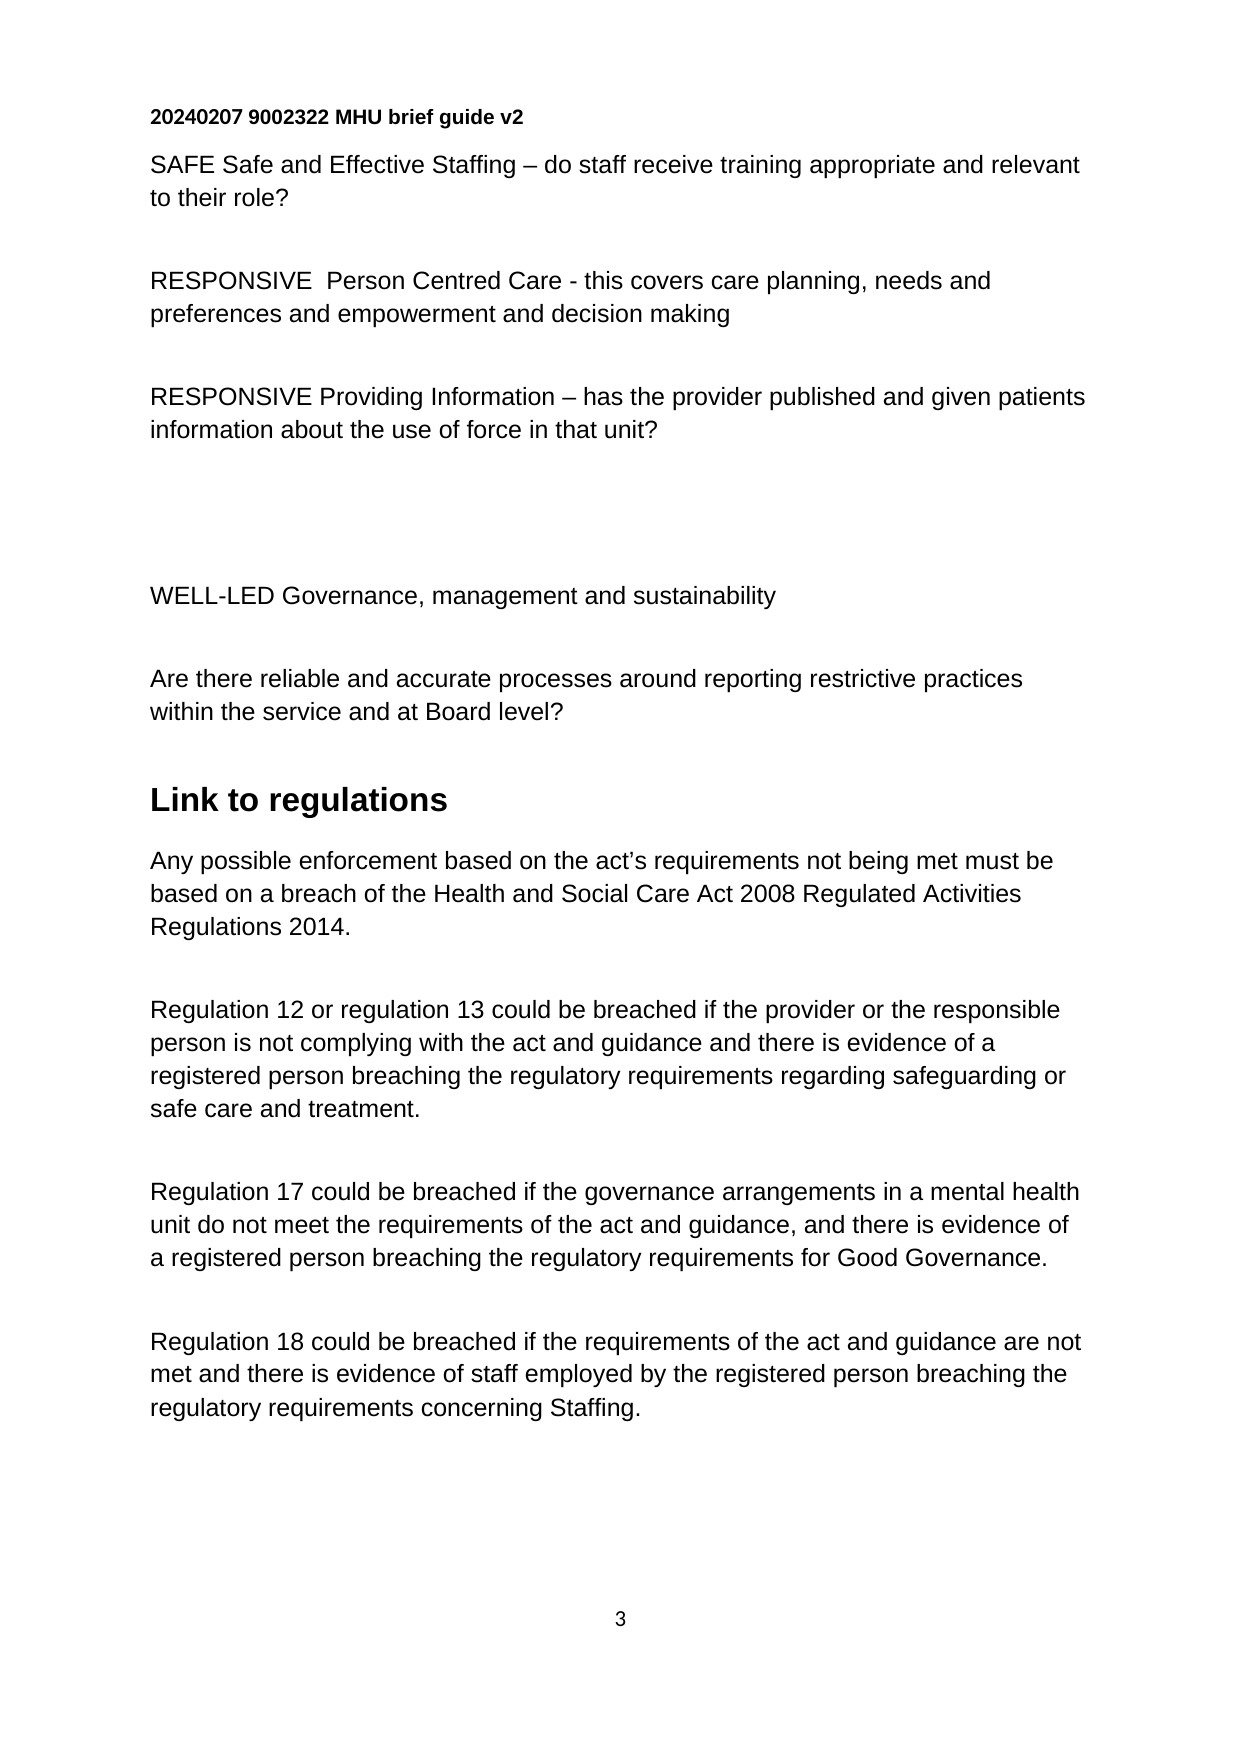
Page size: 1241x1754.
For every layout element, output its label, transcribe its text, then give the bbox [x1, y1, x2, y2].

text Regulation 18 could be breached if the requirements of the act and guidance are not met and there is evidence of staff employed by the registered person breaching the regulatory requirements concerning Staffing. [150, 1326, 1090, 1421]
text Are there reliable and accurate processes around reporting restrictive practices within the service and at Board level? [150, 664, 1090, 726]
text Regulation 17 could be breached if the governance arrangements in a mental health unit do not meet the requirements of the act and guidance, and there is evidence of a registered person breaching the regulatory requirements for Good Governance. [150, 1177, 1090, 1272]
text Any possible enforcement based on the act’s requirements not being met must be based on a breach of the Health and Social Care Act 2008 Regulated Activities Regulations 2014. [150, 846, 1090, 941]
text RESPONSIVE Providing Information – has the provider published and given patients information about the use of force in that unit? [150, 382, 1090, 444]
text RESPONSIVE Person Centred Care - this covers care planning, needs and preferences and empowerment and decision making [150, 266, 1090, 328]
text Regulation 12 or regulation 13 could be breached if the provider or the responsible person is not complying with the act and guidance and there is evidence of a registered person breaching the regulatory requirements regarding safeguarding or safe care and treatment. [150, 995, 1090, 1123]
text WELL-LED Governance, management and sustainability [150, 581, 1090, 610]
text SAFE Safe and Effective Staffing – do staff receive training appropriate and relevant to their role? [150, 150, 1090, 212]
subtitle Link to regulations [150, 780, 1090, 819]
